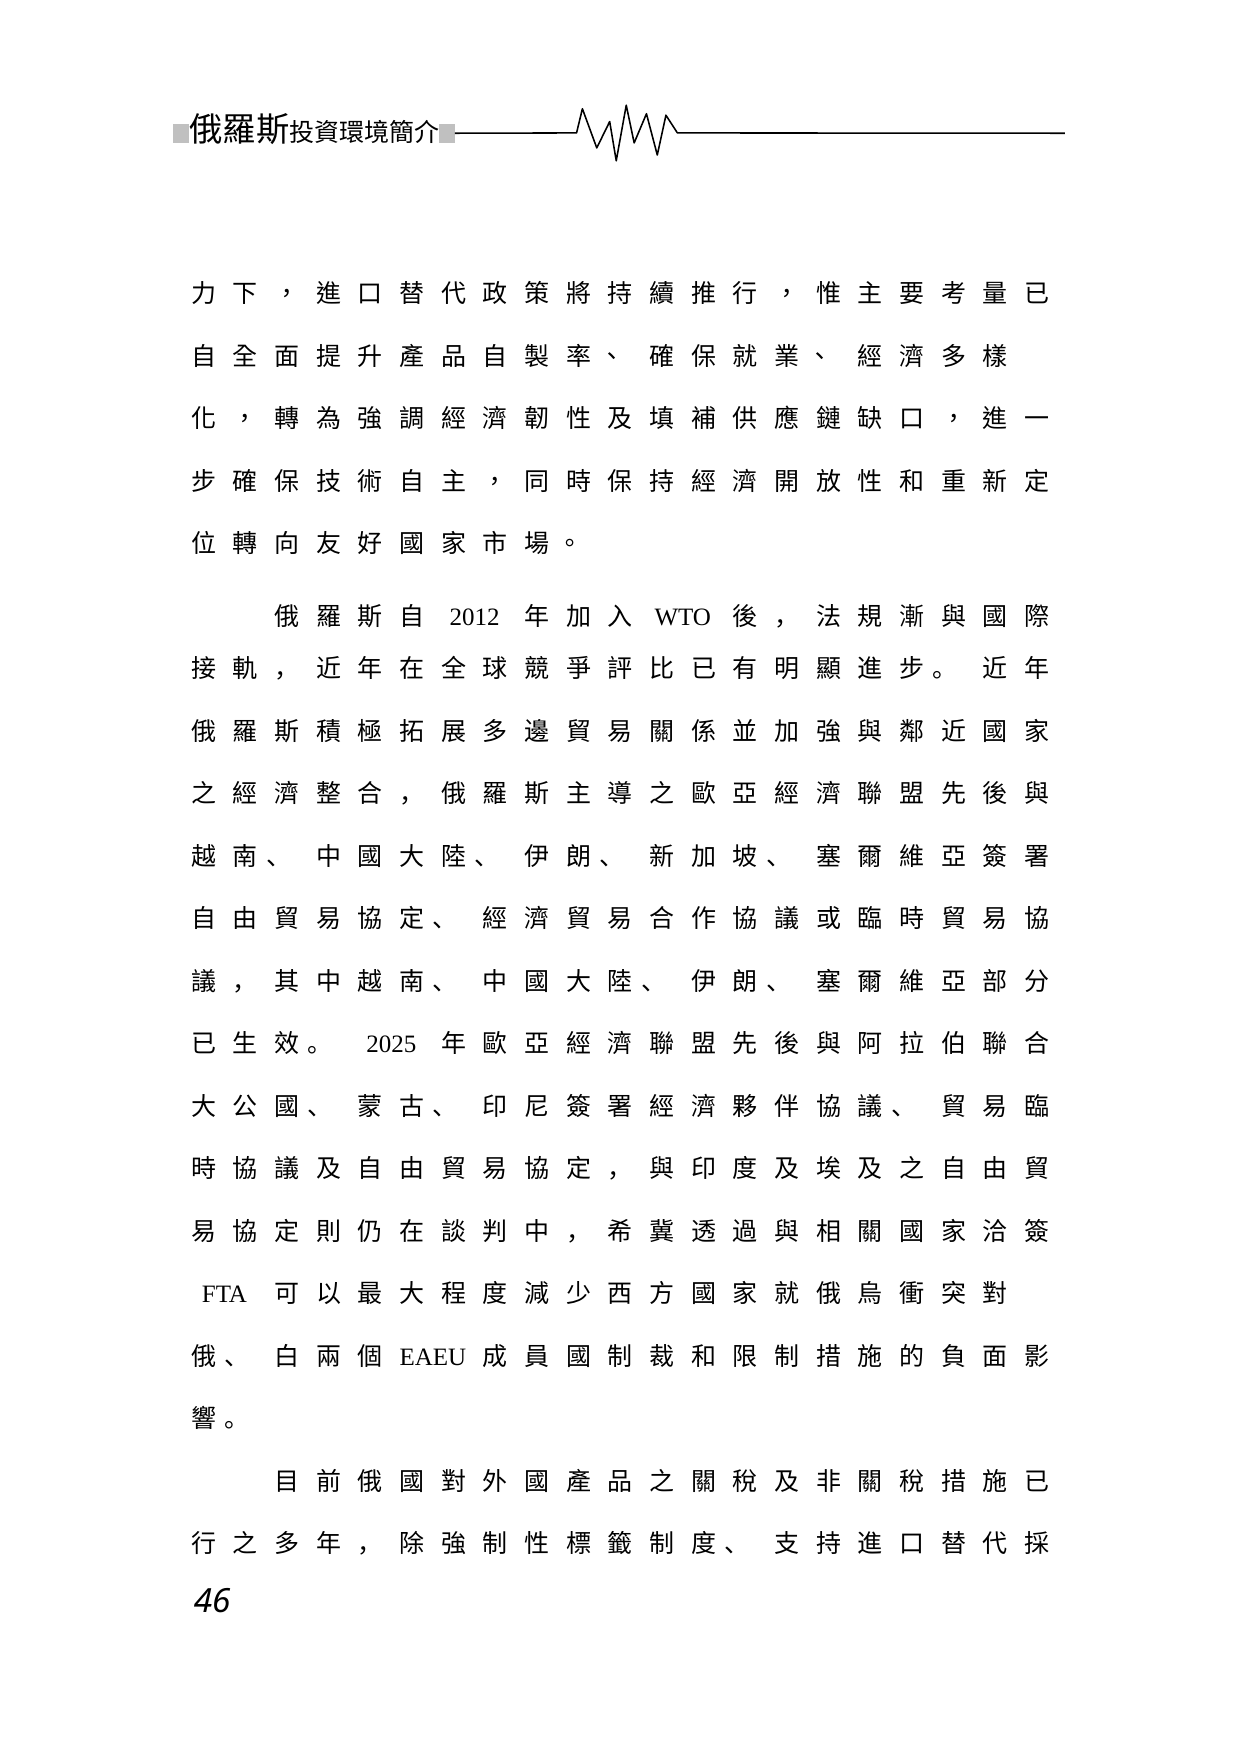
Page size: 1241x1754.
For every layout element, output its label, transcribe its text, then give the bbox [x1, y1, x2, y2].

text 俄羅斯自2012年加入WTO後，法規漸與國際接軌，近年在全球競爭評比已有明顯進步。近年俄羅斯積極拓展多邊貿易關係並加強與鄰近國家之經濟整合，俄羅斯主導之歐亞經濟聯盟先後與越南、中國大陸、伊朗、新加坡、塞爾維亞簽署自由貿易協定、經濟貿易合作協議或臨時貿易協議，其中越南、中國大陸、伊朗、塞爾維亞部分已生效。2025年歐亞經濟聯盟先後與阿拉伯聯合大公國、蒙古、印尼簽署經濟夥伴協議、貿易臨時協議及自由貿易協定，與印度及埃及之自由貿易協定則仍在談判中，希冀透過與相關國家洽簽FTA可以最大程度減少西方國家就俄烏衝突對俄、白兩個EAEU成員國制裁和限制措施的負面影響。 [183, 563, 1058, 1438]
text 目前俄國對外國產品之關稅及非關稅措施已行之多年，除強制性標籤制度、支持進口替代採 [183, 1438, 1058, 1563]
text 力下，進口替代政策將持續推行，惟主要考量已自全面提升產品自製率、確保就業、經濟多樣化，轉為強調經濟韌性及填補供應鏈缺口，進一步確保技術自主，同時保持經濟開放性和重新定位轉向友好國家市場。 [183, 250, 1058, 563]
